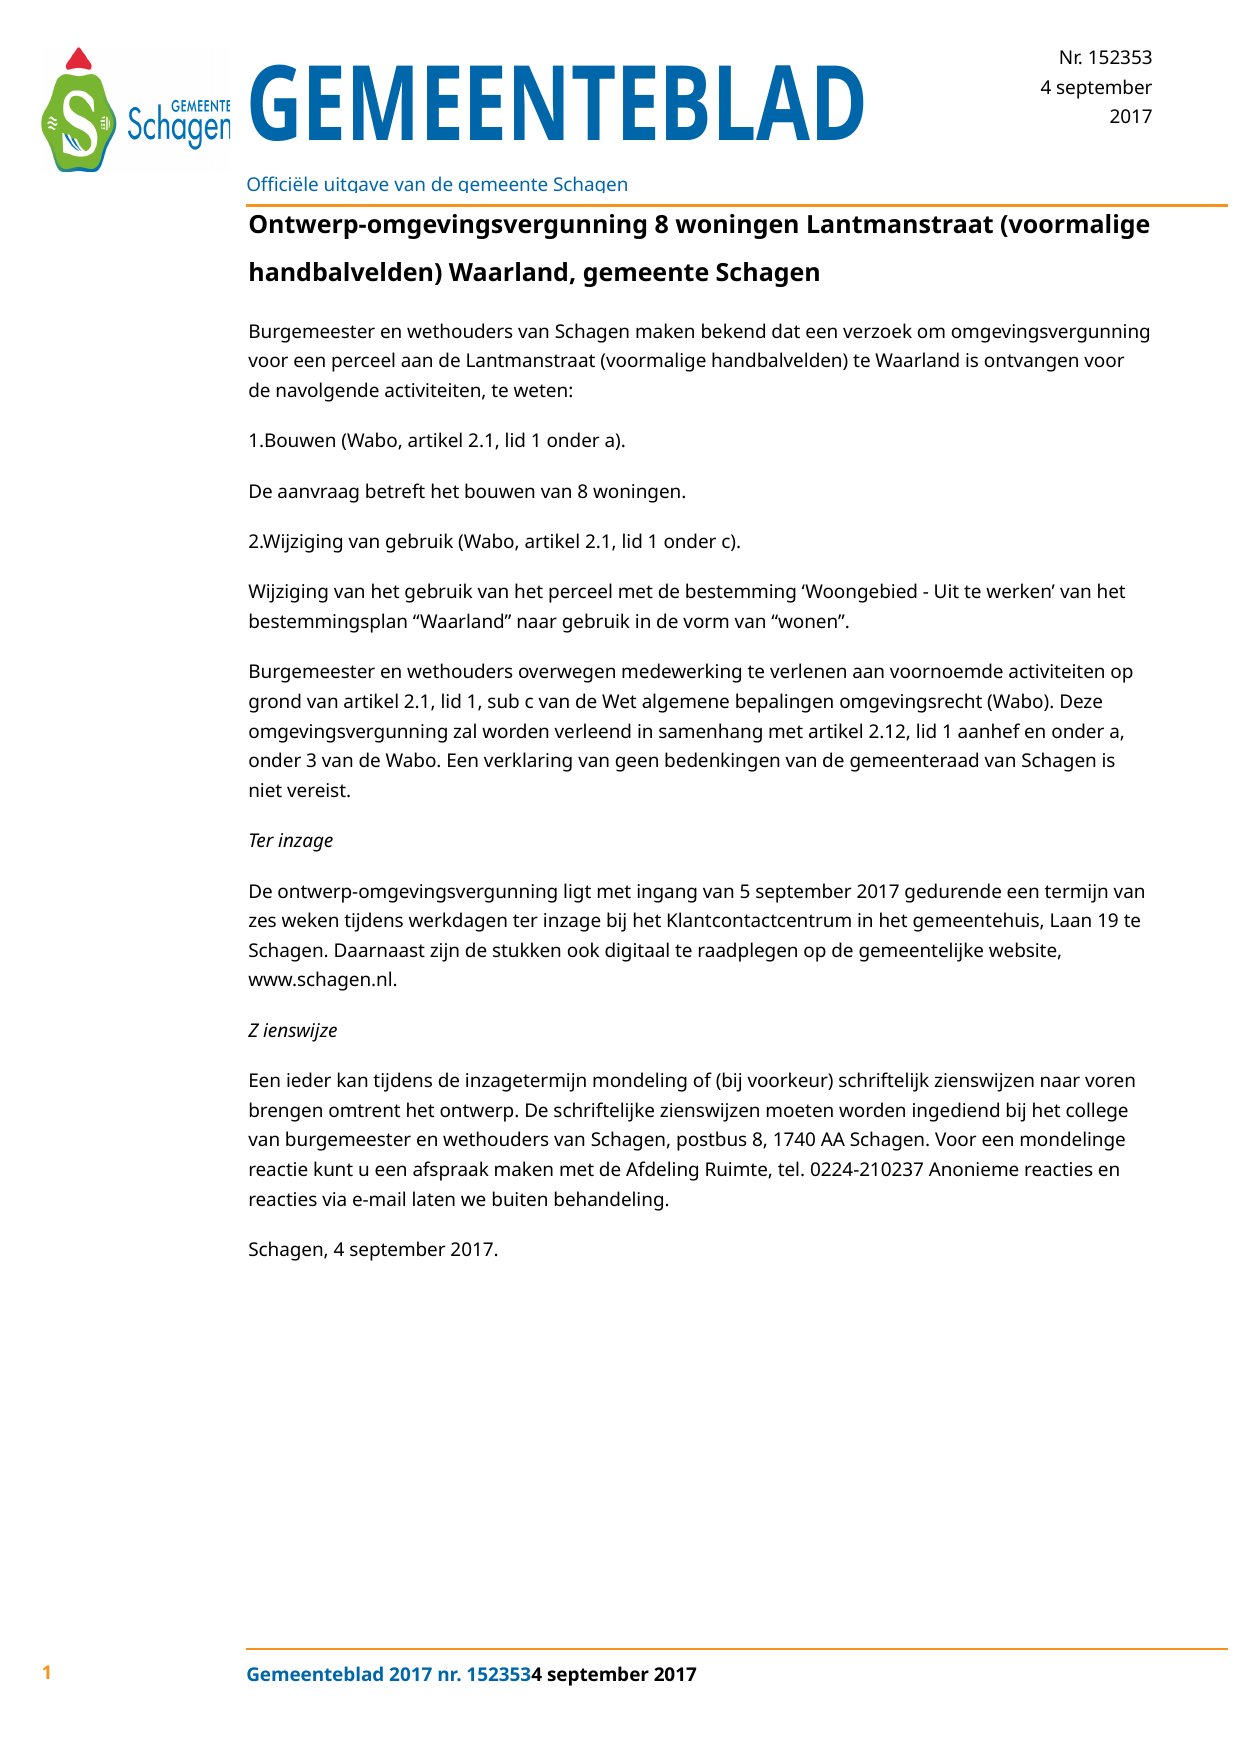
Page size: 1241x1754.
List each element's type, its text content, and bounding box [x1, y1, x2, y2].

text 1.Bouwen (Wabo, artikel 2.1, lid 1 onder a). [248, 427, 1152, 453]
picture [41, 47, 231, 172]
text Een ieder kan tijdens de inzagetermijn mondeling of (bij voorkeur) schriftelijk zienswijzen naar voren brengen omtrent het ontwerp. De schriftelijke zienswijzen moeten worden ingediend bij het college van burgemeester en wethouders van Schagen, postbus 8, 1740 AA Schagen. Voor een mondelinge reactie kunt u een afspraak maken met de Afdeling Ruimte, tel. 0224-210237 Anonieme reacties en reacties via e-mail laten we buiten behandeling. [248, 1067, 1152, 1212]
text Wijziging van het gebruik van het perceel met de bestemming ‘Woongebied - Uit te werken’ van het bestemmingsplan “Waarland” naar gebruik in de vorm van “wonen”. [248, 579, 1152, 634]
text Z ienswijze [248, 1017, 1152, 1043]
text De aanvraag betreft het bouwen van 8 woningen. [248, 478, 1152, 504]
text Burgemeester en wethouders van Schagen maken bekend dat een verzoek om omgevingsvergunning voor een perceel aan de Lantmanstraat (voormalige handbalvelden) te Waarland is ontvangen voor de navolgende activiteiten, te weten: [248, 318, 1152, 403]
text 2.Wijziging van gebruik (Wabo, artikel 2.1, lid 1 onder c). [248, 528, 1152, 554]
text Ter inzage [248, 827, 1152, 853]
text Ontwerp-omgevingsvergunning 8 woningen Lantmanstraat (voormalige handbalvelden) Waarland, gemeente Schagen [248, 207, 1152, 288]
text Schagen, 4 september 2017. [248, 1236, 1152, 1262]
text De ontwerp-omgevingsvergunning ligt met ingang van 5 september 2017 gedurende een termijn van zes weken tijdens werkdagen ter inzage bij het Klantcontactcentrum in het gemeentehuis, Laan 19 te Schagen. Daarnaast zijn de stukken ook digitaal te raadplegen op de gemeentelijke website, www.schagen.nl. [248, 878, 1152, 992]
text Burgemeester en wethouders overwegen medewerking te verlenen aan voornoemde activiteiten op grond van artikel 2.1, lid 1, sub c van de Wet algemene bepalingen omgevingsrecht (Wabo). Deze omgevingsvergunning zal worden verleend in samenhang met artikel 2.12, lid 1 aanhef en onder a, onder 3 van de Wabo. Een verklaring van geen bedenkingen van de gemeenteraad van Schagen is niet vereist. [248, 659, 1152, 803]
